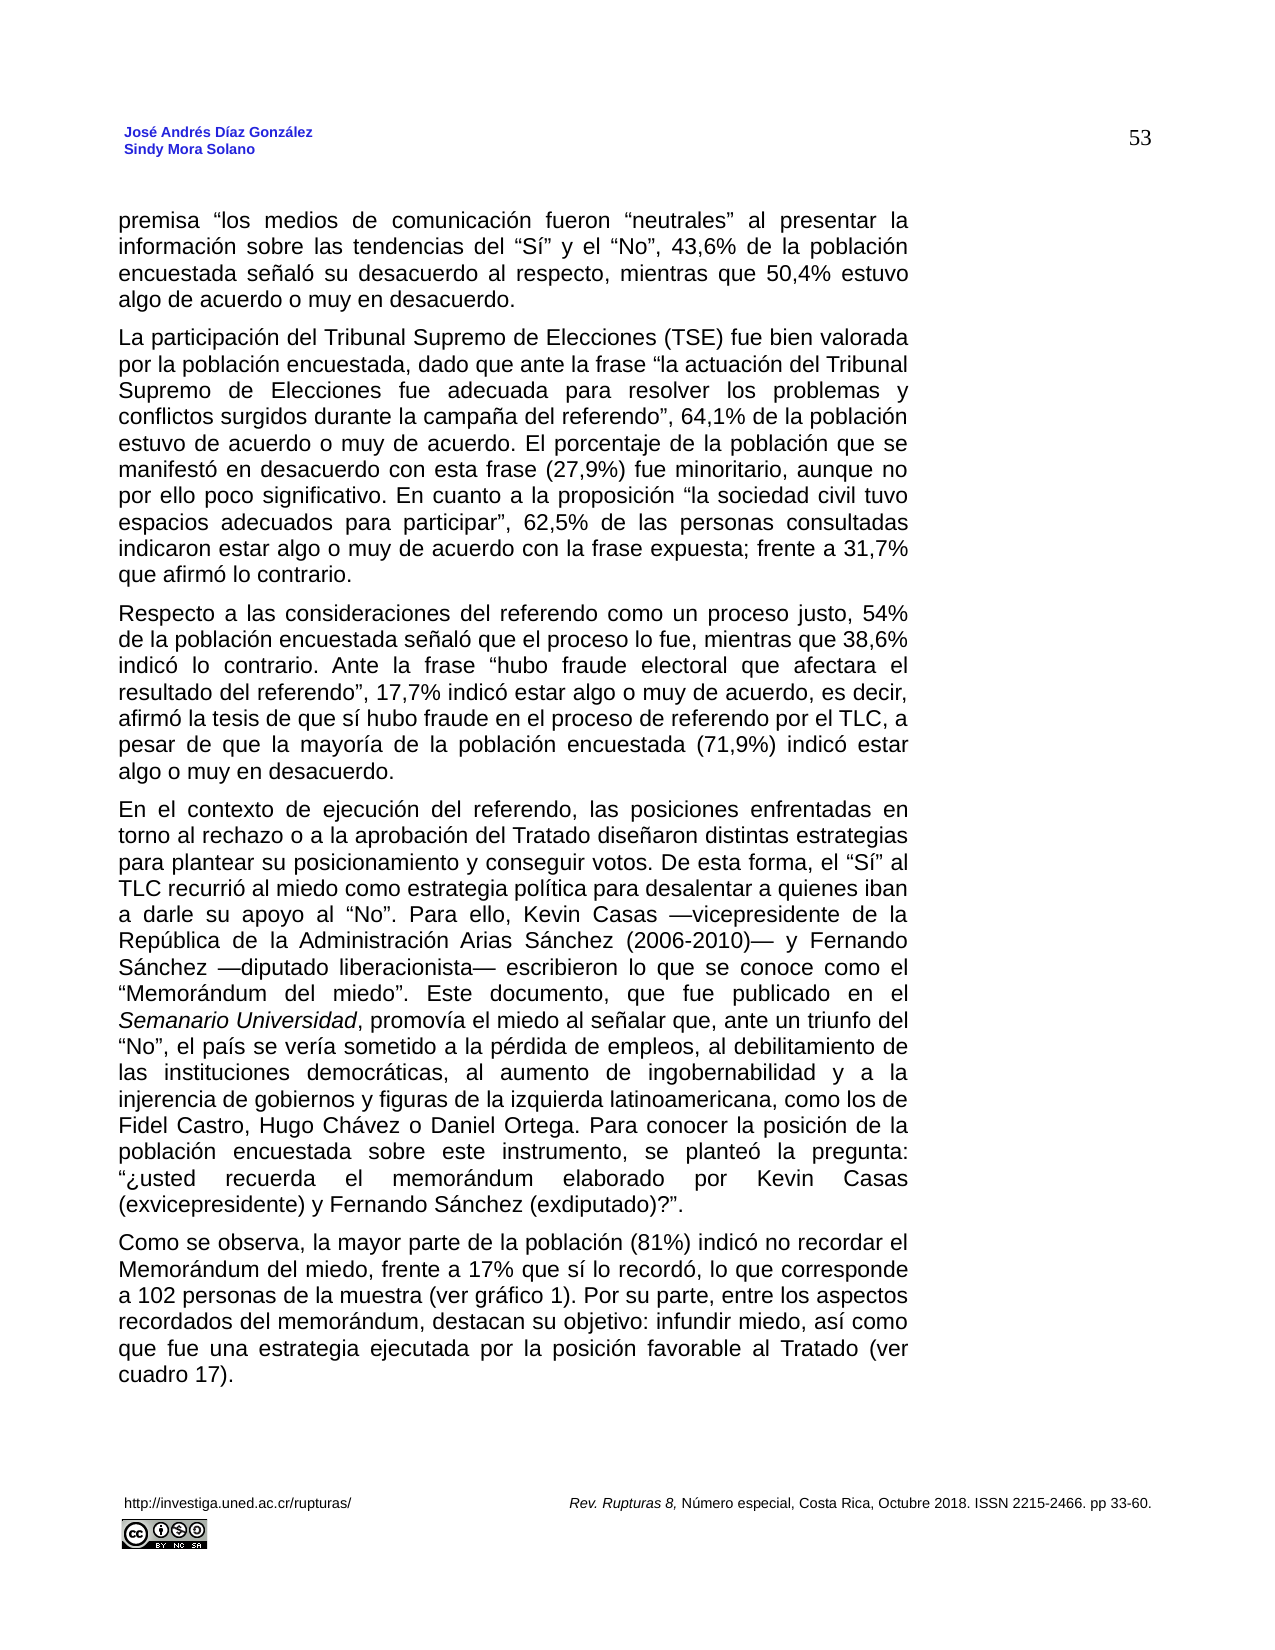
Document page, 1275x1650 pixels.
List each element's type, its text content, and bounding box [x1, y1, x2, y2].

picture [121, 1519, 208, 1549]
text Respecto a las consideraciones del referendo como un proceso justo, 54% de la población encuestada señaló que el proceso lo fue, mientras que 38,6% indicó lo contrario. Ante la frase “hubo fraude electoral que afectara el resultado del referendo”, 17,7% indicó estar algo o muy de acuerdo, es decir, afirmó la tesis de que sí hubo fraude en el proceso de referendo por el TLC, a pesar de que la mayoría de la población encuestada (71,9%) indicó estar algo o muy en desacuerdo. [118, 599, 909, 784]
text premisa “los medios de comunicación fueron “neutrales” al presentar la información sobre las tendencias del “Sí” y el “No”, 43,6% de la población encuestada señaló su desacuerdo al respecto, mientras que 50,4% estuvo algo de acuerdo o muy en desacuerdo. [118, 207, 909, 312]
text La participación del Tribunal Supremo de Elecciones (TSE) fue bien valorada por la población encuestada, dado que ante la frase “la actuación del Tribunal Supremo de Elecciones fue adecuada para resolver los problemas y conflictos surgidos durante la campaña del referendo”, 64,1% de la población estuvo de acuerdo o muy de acuerdo. El porcentaje de la población que se manifestó en desacuerdo con esta frase (27,9%) fue minoritario, aunque no por ello poco significativo. En cuanto a la proposición “la sociedad civil tuvo espacios adecuados para participar”, 62,5% de las personas consultadas indicaron estar algo o muy de acuerdo con la frase expuesta; frente a 31,7% que afirmó lo contrario. [118, 324, 909, 588]
text Como se observa, la mayor parte de la población (81%) indicó no recordar el Memorándum del miedo, frente a 17% que sí lo recordó, lo que corresponde a 102 personas de la muestra (ver gráfico 1). Por su parte, entre los aspectos recordados del memorándum, destacan su objetivo: infundir miedo, así como que fue una estrategia ejecutada por la posición favorable al Tratado (ver cuadro 17). [118, 1229, 909, 1387]
text En el contexto de ejecución del referendo, las posiciones enfrentadas en torno al rechazo o a la aprobación del Tratado diseñaron distintas estrategias para plantear su posicionamiento y conseguir votos. De esta forma, el “Sí” al TLC recurrió al miedo como estrategia política para desalentar a quienes iban a darle su apoyo al “No”. Para ello, Kevin Casas —vicepresidente de la República de la Administración Arias Sánchez (2006-2010)— y Fernando Sánchez —diputado liberacionista— escribieron lo que se conoce como el “Memorándum del miedo”. Este documento, que fue publicado en el Semanario Universidad, promovía el miedo al señalar que, ante un triunfo del “No”, el país se vería sometido a la pérdida de empleos, al debilitamiento de las instituciones democráticas, al aumento de ingobernabilidad y a la injerencia de gobiernos y figuras de la izquierda latinoamericana, como los de Fidel Castro, Hugo Chávez o Daniel Ortega. Para conocer la posición de la población encuestada sobre este instrumento, se planteó la pregunta: “¿usted recuerda el memorándum elaborado por Kevin Casas (exvicepresidente) y Fernando Sánchez (exdiputado)?”. [118, 796, 909, 1217]
